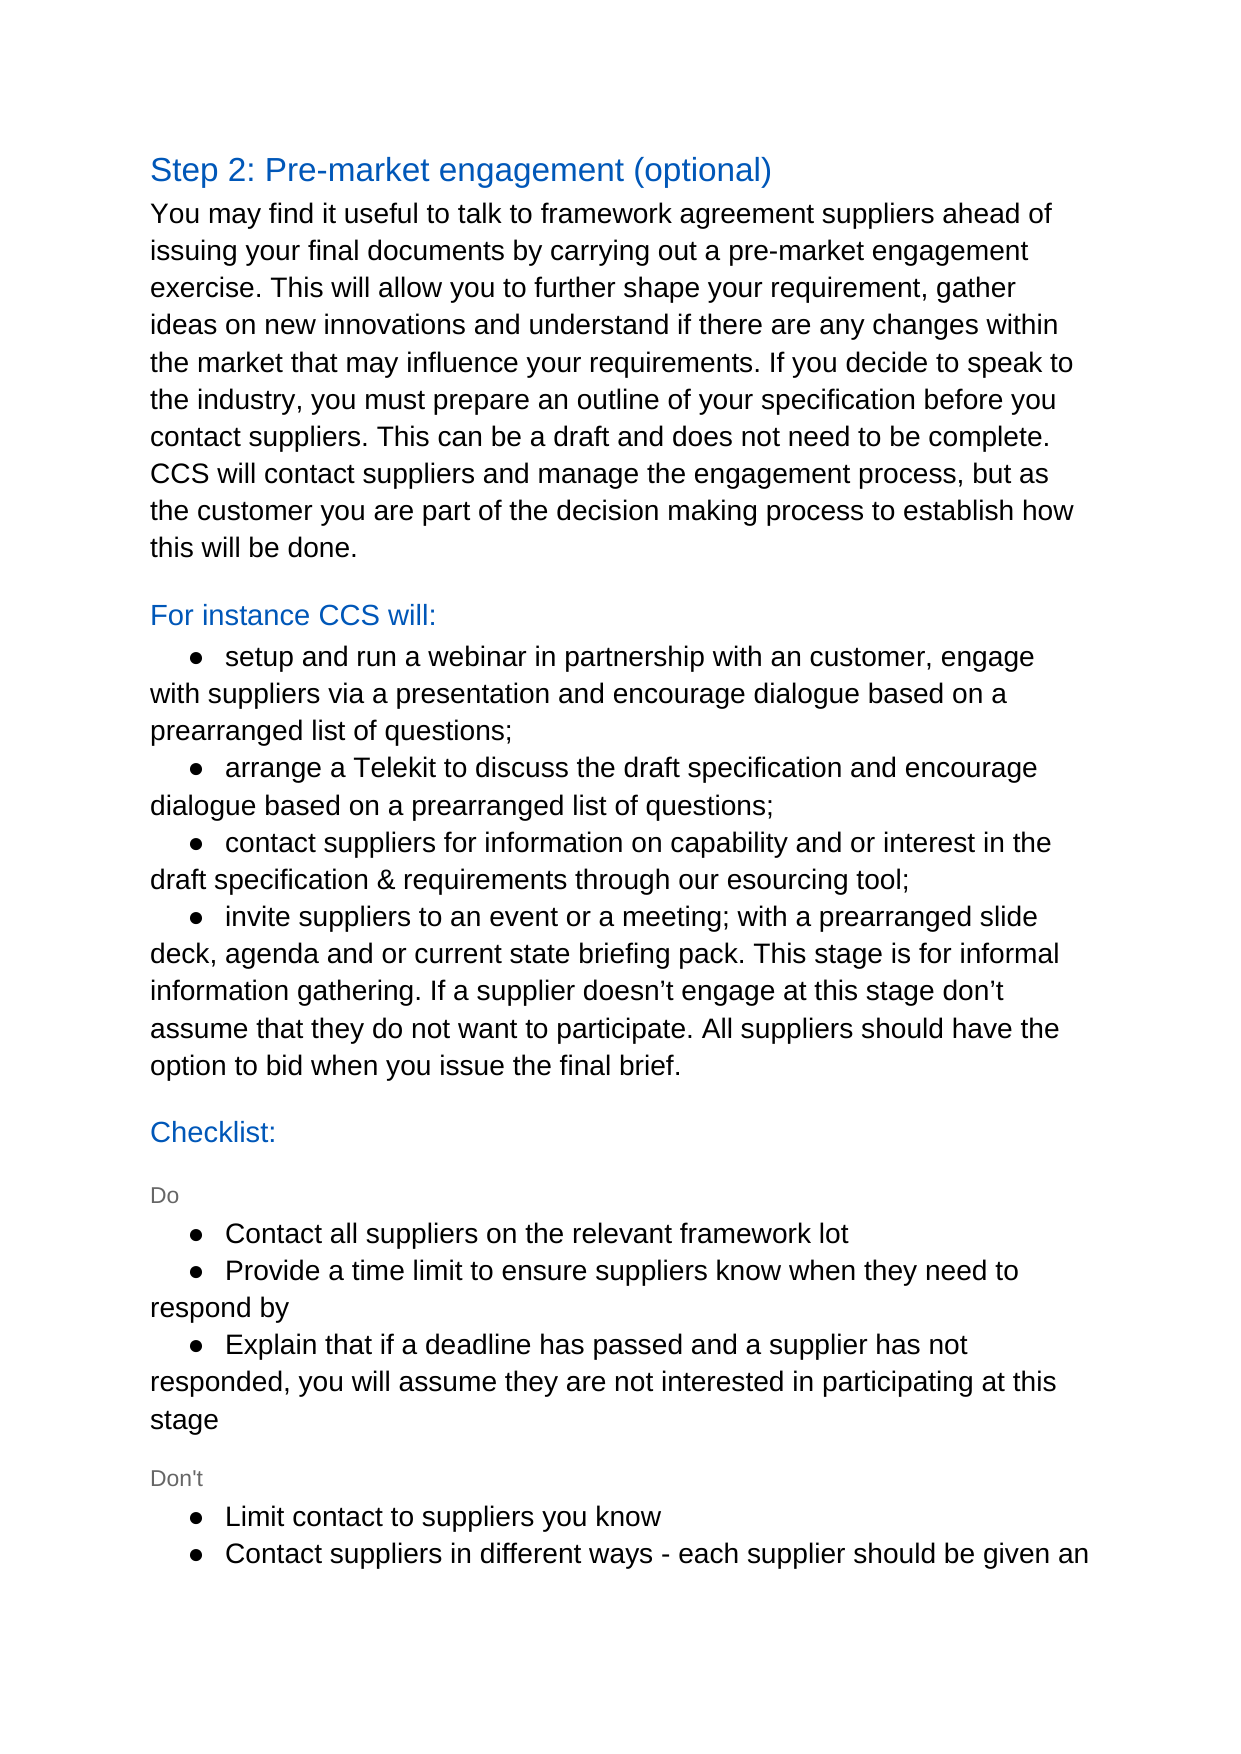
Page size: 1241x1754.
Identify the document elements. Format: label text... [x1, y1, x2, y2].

list Contact suppliers in different ways - each supplier should be given an [150, 1537, 1090, 1569]
subtitle Don't [150, 1465, 1090, 1491]
list Limit contact to suppliers you know [150, 1499, 1090, 1532]
subtitle For instance CCS will: [150, 598, 1090, 631]
subtitle Checklist: [150, 1115, 1090, 1149]
list arrange a Telekit to discuss the draft specification and encourage dialogue based on a prearranged list of questions; [150, 751, 1090, 821]
subtitle Step 2: Pre-market engagement (optional) [150, 150, 1090, 188]
subtitle Do [150, 1182, 1090, 1208]
list Explain that if a deadline has passed and a supplier has not responded, you will assume they are not interested in participating at this stage [150, 1328, 1090, 1435]
list Provide a time limit to ensure suppliers know when they need to respond by [150, 1254, 1090, 1323]
list contact suppliers for information on capability and or interest in the draft specification & requirements through our esourcing tool; [150, 826, 1090, 895]
list setup and run a webinar in partnership with an customer, engage with suppliers via a presentation and encourage dialogue based on a prearranged list of questions; [150, 640, 1090, 746]
list Contact all suppliers on the relevant framework lot [150, 1217, 1090, 1249]
text You may find it useful to talk to framework agreement suppliers ahead of issuing your final documents by carrying out a pre-market engagement exercise. This will allow you to further shape your requirement, gather ideas on new innovations and understand if there are any changes within the market that may influence your requirements. If you decide to speak to the industry, you must prepare an outline of your specification before you contact suppliers. This can be a draft and does not need to be complete. CCS will contact suppliers and manage the engagement process, but as the customer you are part of the decision making process to establish how this will be done. [150, 197, 1090, 564]
list invite suppliers to an event or a meeting; with a prearranged slide deck, agenda and or current state briefing pack. This stage is for informal information gathering. If a supplier doesn’t engage at this stage don’t assume that they do not want to participate. All suppliers should have the option to bid when you issue the final brief. [150, 900, 1090, 1081]
